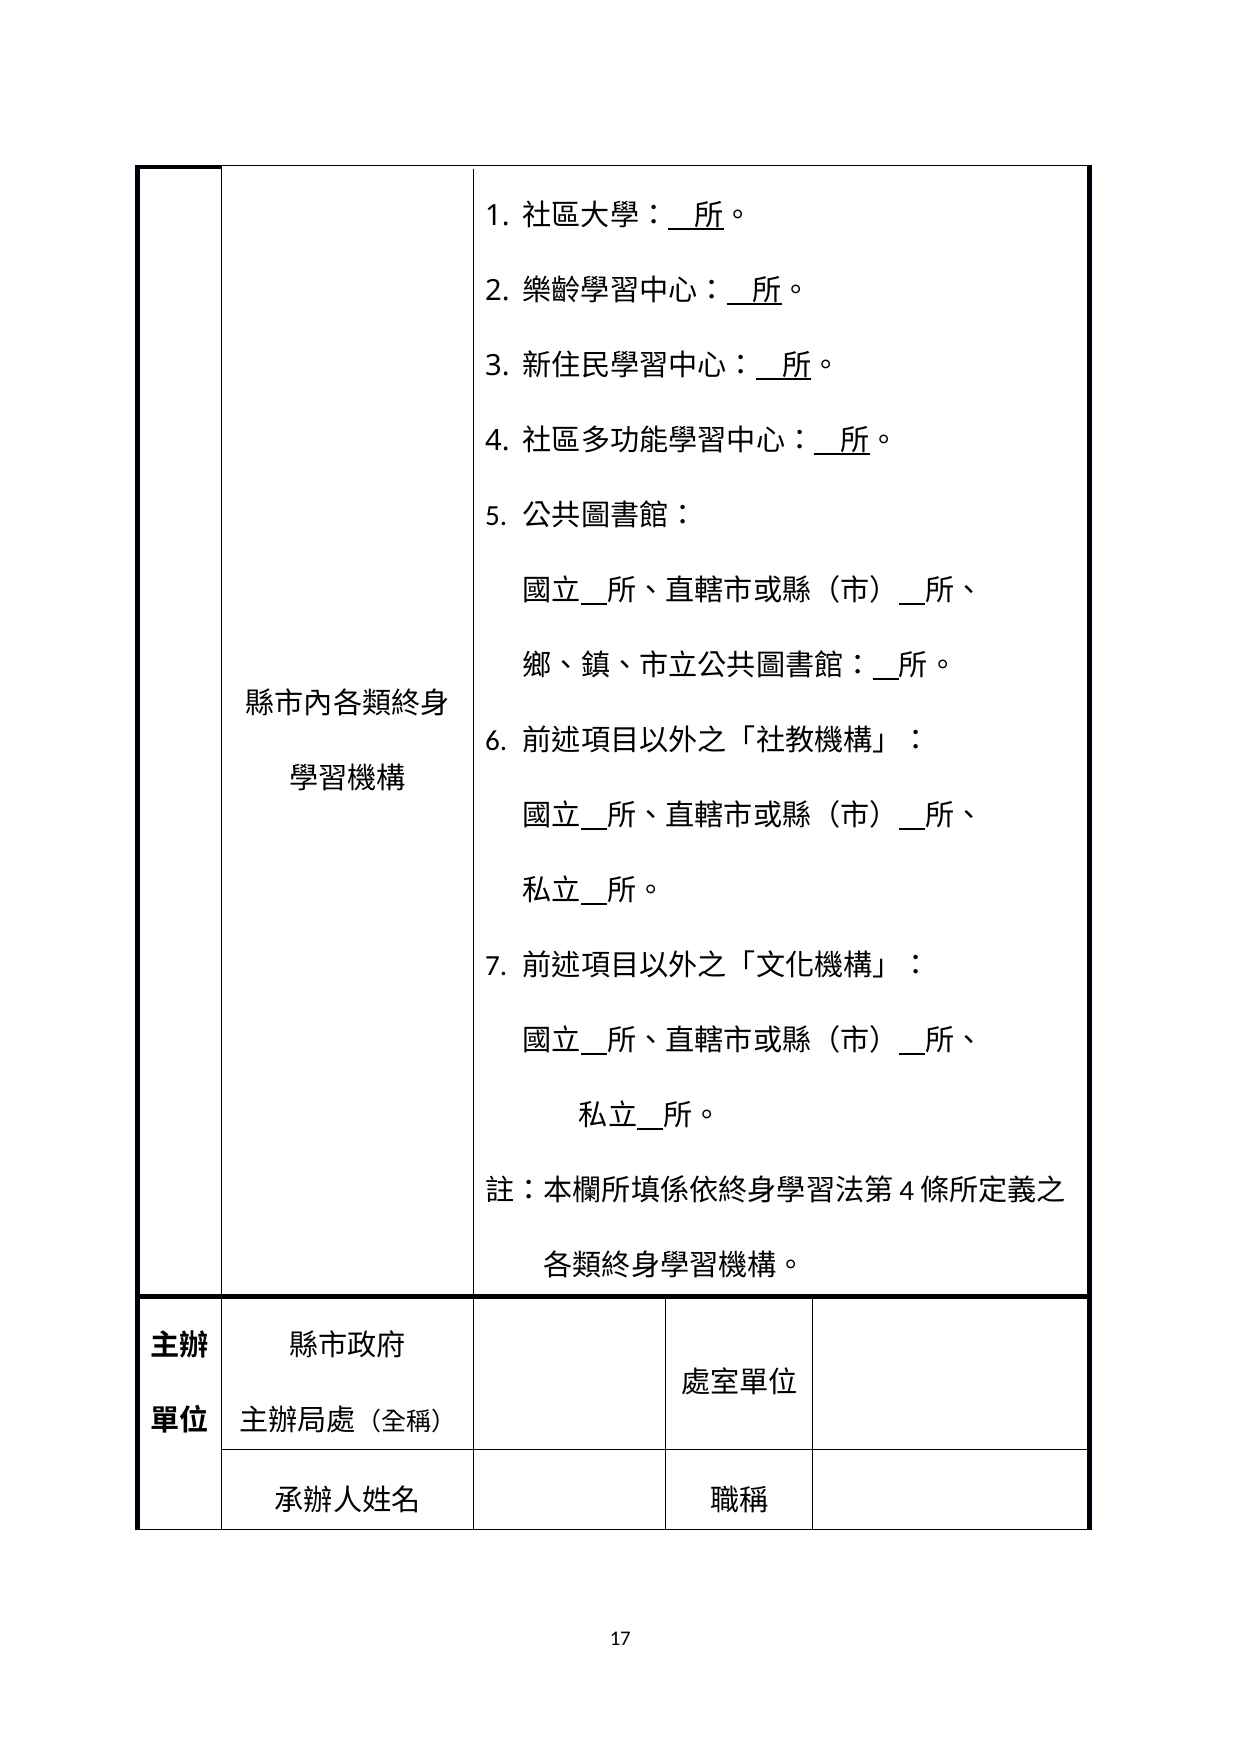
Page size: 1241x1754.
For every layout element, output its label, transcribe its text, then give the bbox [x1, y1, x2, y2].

table_cell 承辦人姓名 [222, 1450, 473, 1528]
table_cell 主辦單位 [140, 1299, 221, 1528]
table_cell 縣市政府 主辦局處（全稱） [222, 1299, 473, 1449]
table_cell 縣市內各類終身學習機構 [222, 166, 473, 1294]
table_cell [813, 1450, 1087, 1528]
table_header [140, 169, 221, 1294]
table_cell [474, 1450, 665, 1528]
table_cell 處室單位 [666, 1299, 812, 1449]
table_cell 社區大學： 所。 樂齡學習中心： 所。 新住民學習中心： 所。 社區多功能學習中心： 所。 公共圖書館： 國立 所、直轄市或縣（市） 所、 鄉、鎮、市立公共圖書館： 所。 前述項目以外之「社教機構」： 國立 所、直轄市或縣（市） 所、 私立 所。 前述項目以外之「文化機構」： 國立 所、直轄市或縣（市） 所、 私立 所。 註：本欄所填係依終身學習法第4條所定義之各類終身學習機構。 [473, 166, 1087, 1294]
table_cell [474, 1299, 665, 1449]
table_cell 職稱 [666, 1450, 812, 1528]
table_cell [813, 1299, 1087, 1449]
